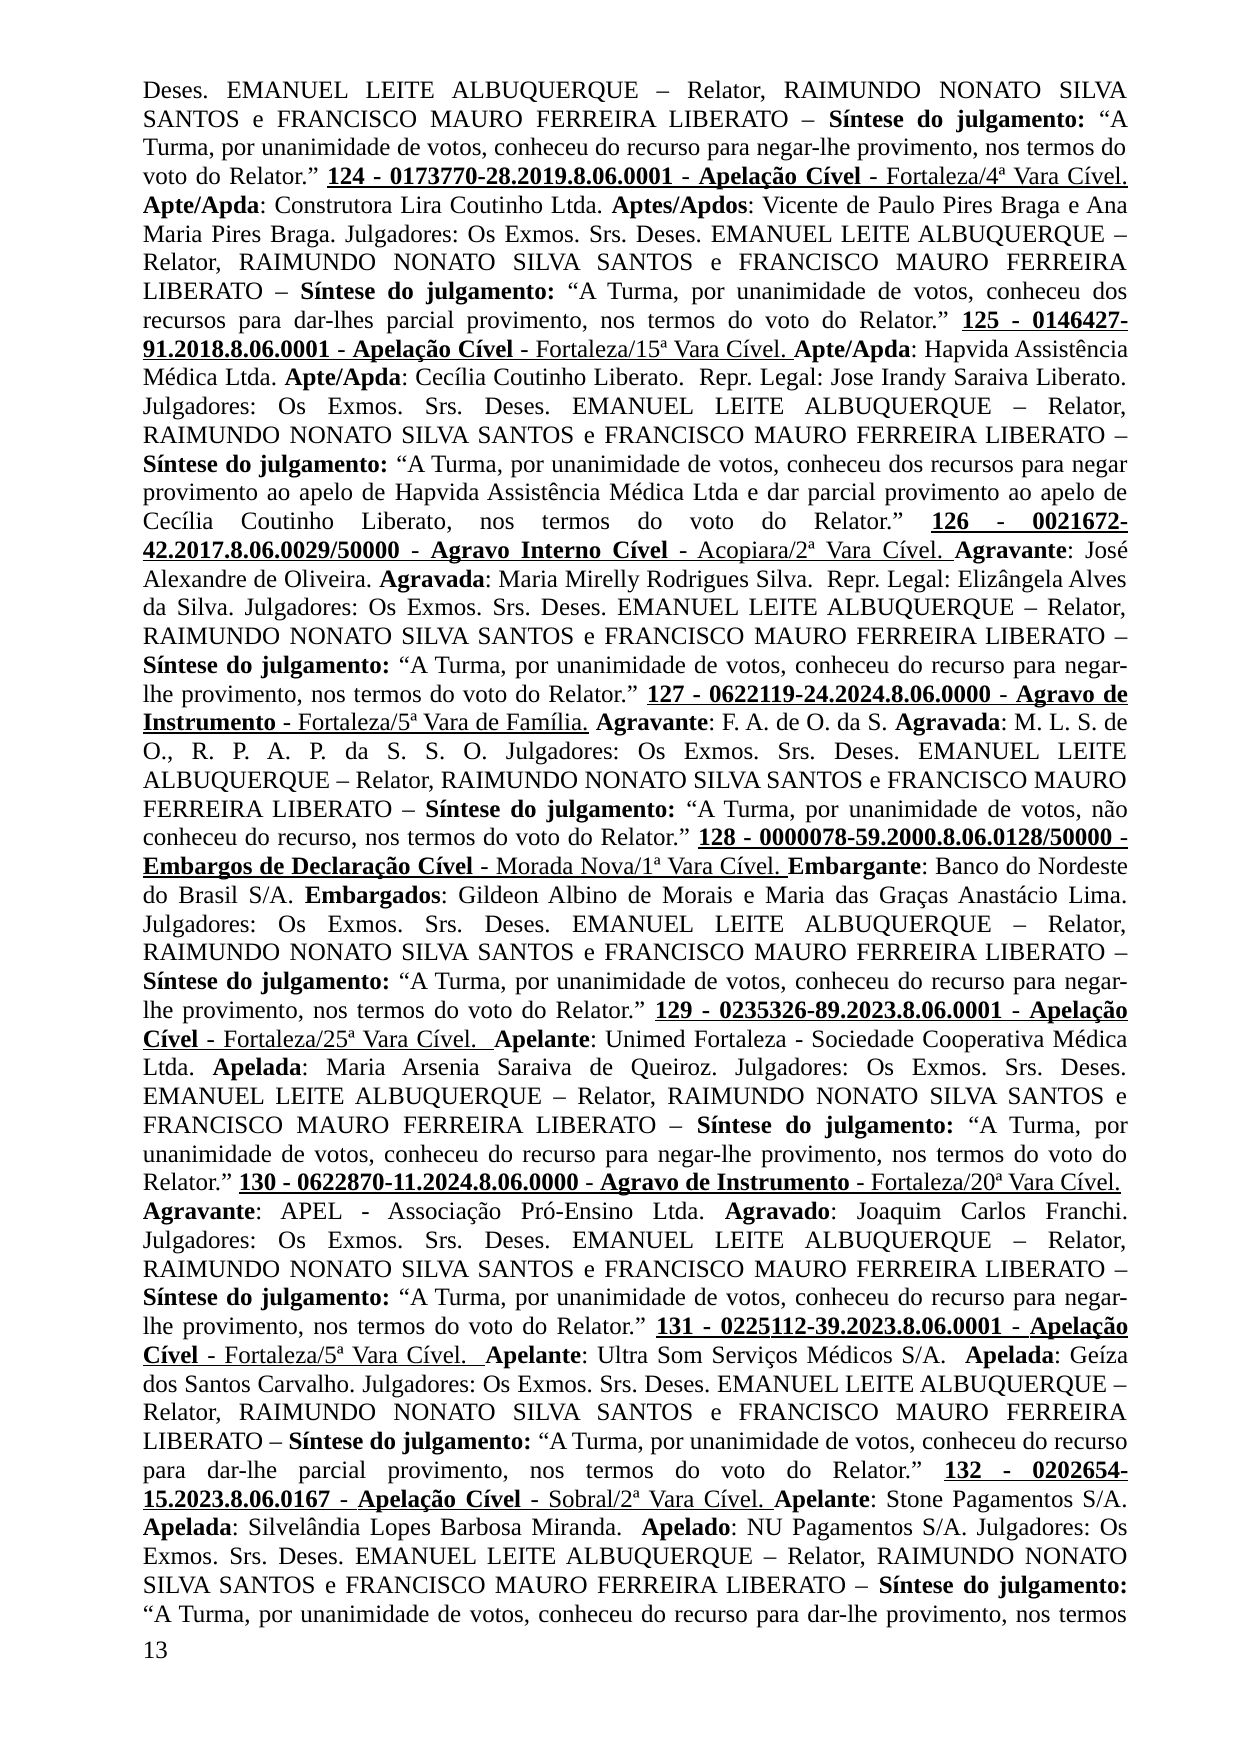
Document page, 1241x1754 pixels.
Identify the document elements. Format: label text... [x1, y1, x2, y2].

text Agravante: APEL - Associação Pró-Ensino Ltda. Agravado: Joaquim Carlos Franchi. Julgadores: Os Exmos. Srs. Deses. EMANUEL LEITE ALBUQUERQUE – Relator, RAIMUNDO NONATO SILVA SANTOS e FRANCISCO MAURO FERREIRA LIBERATO – Síntese do julgamento: “A Turma, por unanimidade de votos, conheceu do recurso para negar-lhe provimento, nos termos do voto do Relator.” 131 - 0225112-39.2023.8.06.0001 - Apelação Cível - Fortaleza/5ª Vara Cível. Apelante: Ultra Som Serviços Médicos S/A. Apelada: Geíza dos Santos Carvalho. Julgadores: Os Exmos. Srs. Deses. EMANUEL LEITE ALBUQUERQUE – Relator, RAIMUNDO NONATO SILVA SANTOS e FRANCISCO MAURO FERREIRA LIBERATO – Síntese do julgamento: “A Turma, por unanimidade de votos, conheceu do recurso para dar-lhe parcial provimento, nos termos do voto do Relator.” 132 - 0202654-15.2023.8.06.0167 - Apelação Cível - Sobral/2ª Vara Cível. Apelante: Stone Pagamentos S/A. Apelada: Silvelândia Lopes Barbosa Miranda. Apelado: NU Pagamentos S/A. Julgadores: Os Exmos. Srs. Deses. EMANUEL LEITE ALBUQUERQUE – Relator, RAIMUNDO NONATO SILVA SANTOS e FRANCISCO MAURO FERREIRA LIBERATO – Síntese do julgamento: “A Turma, por unanimidade de votos, conheceu do recurso para dar-lhe provimento, nos termos [143, 1196, 1128, 1627]
text Deses. EMANUEL LEITE ALBUQUERQUE – Relator, RAIMUNDO NONATO SILVA SANTOS e FRANCISCO MAURO FERREIRA LIBERATO – Síntese do julgamento: “A Turma, por unanimidade de votos, conheceu do recurso para negar-lhe provimento, nos termos do voto do Relator.” 124 - 0173770-28.2019.8.06.0001 - Apelação Cível - Fortaleza/4ª Vara Cível. Apte/Apda: Construtora Lira Coutinho Ltda. Aptes/Apdos: Vicente de Paulo Pires Braga e Ana Maria Pires Braga. Julgadores: Os Exmos. Srs. Deses. EMANUEL LEITE ALBUQUERQUE – Relator, RAIMUNDO NONATO SILVA SANTOS e FRANCISCO MAURO FERREIRA LIBERATO – Síntese do julgamento: “A Turma, por unanimidade de votos, conheceu dos recursos para dar-lhes parcial provimento, nos termos do voto do Relator.” 125 - 0146427-91.2018.8.06.0001 - Apelação Cível - Fortaleza/15ª Vara Cível. Apte/Apda: Hapvida Assistência Médica Ltda. Apte/Apda: Cecília Coutinho Liberato. Repr. Legal: Jose Irandy Saraiva Liberato. Julgadores: Os Exmos. Srs. Deses. EMANUEL LEITE ALBUQUERQUE – Relator, RAIMUNDO NONATO SILVA SANTOS e FRANCISCO MAURO FERREIRA LIBERATO – Síntese do julgamento: “A Turma, por unanimidade de votos, conheceu dos recursos para negar provimento ao apelo de Hapvida Assistência Médica Ltda e dar parcial provimento ao apelo de Cecília Coutinho Liberato, nos termos do voto do Relator.” 126 - 0021672-42.2017.8.06.0029/50000 - Agravo Interno Cível - Acopiara/2ª Vara Cível. Agravante: José Alexandre de Oliveira. Agravada: Maria Mirelly Rodrigues Silva. Repr. Legal: Elizângela Alves da Silva. Julgadores: Os Exmos. Srs. Deses. EMANUEL LEITE ALBUQUERQUE – Relator, RAIMUNDO NONATO SILVA SANTOS e FRANCISCO MAURO FERREIRA LIBERATO – Síntese do julgamento: “A Turma, por unanimidade de votos, conheceu do recurso para negar-lhe provimento, nos termos do voto do Relator.” 127 - 0622119-24.2024.8.06.0000 - Agravo de Instrumento - Fortaleza/5ª Vara de Família. Agravante: F. A. de O. da S. Agravada: M. L. S. de O., R. P. A. P. da S. S. O. Julgadores: Os Exmos. Srs. Deses. EMANUEL LEITE ALBUQUERQUE – Relator, RAIMUNDO NONATO SILVA SANTOS e FRANCISCO MAURO FERREIRA LIBERATO – Síntese do julgamento: “A Turma, por unanimidade de votos, não conheceu do recurso, nos termos do voto do Relator.” 128 - 0000078-59.2000.8.06.0128/50000 - Embargos de Declaração Cível - Morada Nova/1ª Vara Cível. Embargante: Banco do Nordeste do Brasil S/A. Embargados: Gildeon Albino de Morais e Maria das Graças Anastácio Lima. Julgadores: Os Exmos. Srs. Deses. EMANUEL LEITE ALBUQUERQUE – Relator, RAIMUNDO NONATO SILVA SANTOS e FRANCISCO MAURO FERREIRA LIBERATO – Síntese do julgamento: “A Turma, por unanimidade de votos, conheceu do recurso para negar-lhe provimento, nos termos do voto do Relator.” 129 - 0235326-89.2023.8.06.0001 - Apelação Cível - Fortaleza/25ª Vara Cível. Apelante: Unimed Fortaleza - Sociedade Cooperativa Médica Ltda. Apelada: Maria Arsenia Saraiva de Queiroz. Julgadores: Os Exmos. Srs. Deses. EMANUEL LEITE ALBUQUERQUE – Relator, RAIMUNDO NONATO SILVA SANTOS e FRANCISCO MAURO FERREIRA LIBERATO – Síntese do julgamento: “A Turma, por unanimidade de votos, conheceu do recurso para negar-lhe provimento, nos termos do voto do Relator.” 130 - 0622870-11.2024.8.06.0000 - Agravo de Instrumento - Fortaleza/20ª Vara Cível. [143, 75, 1128, 1196]
